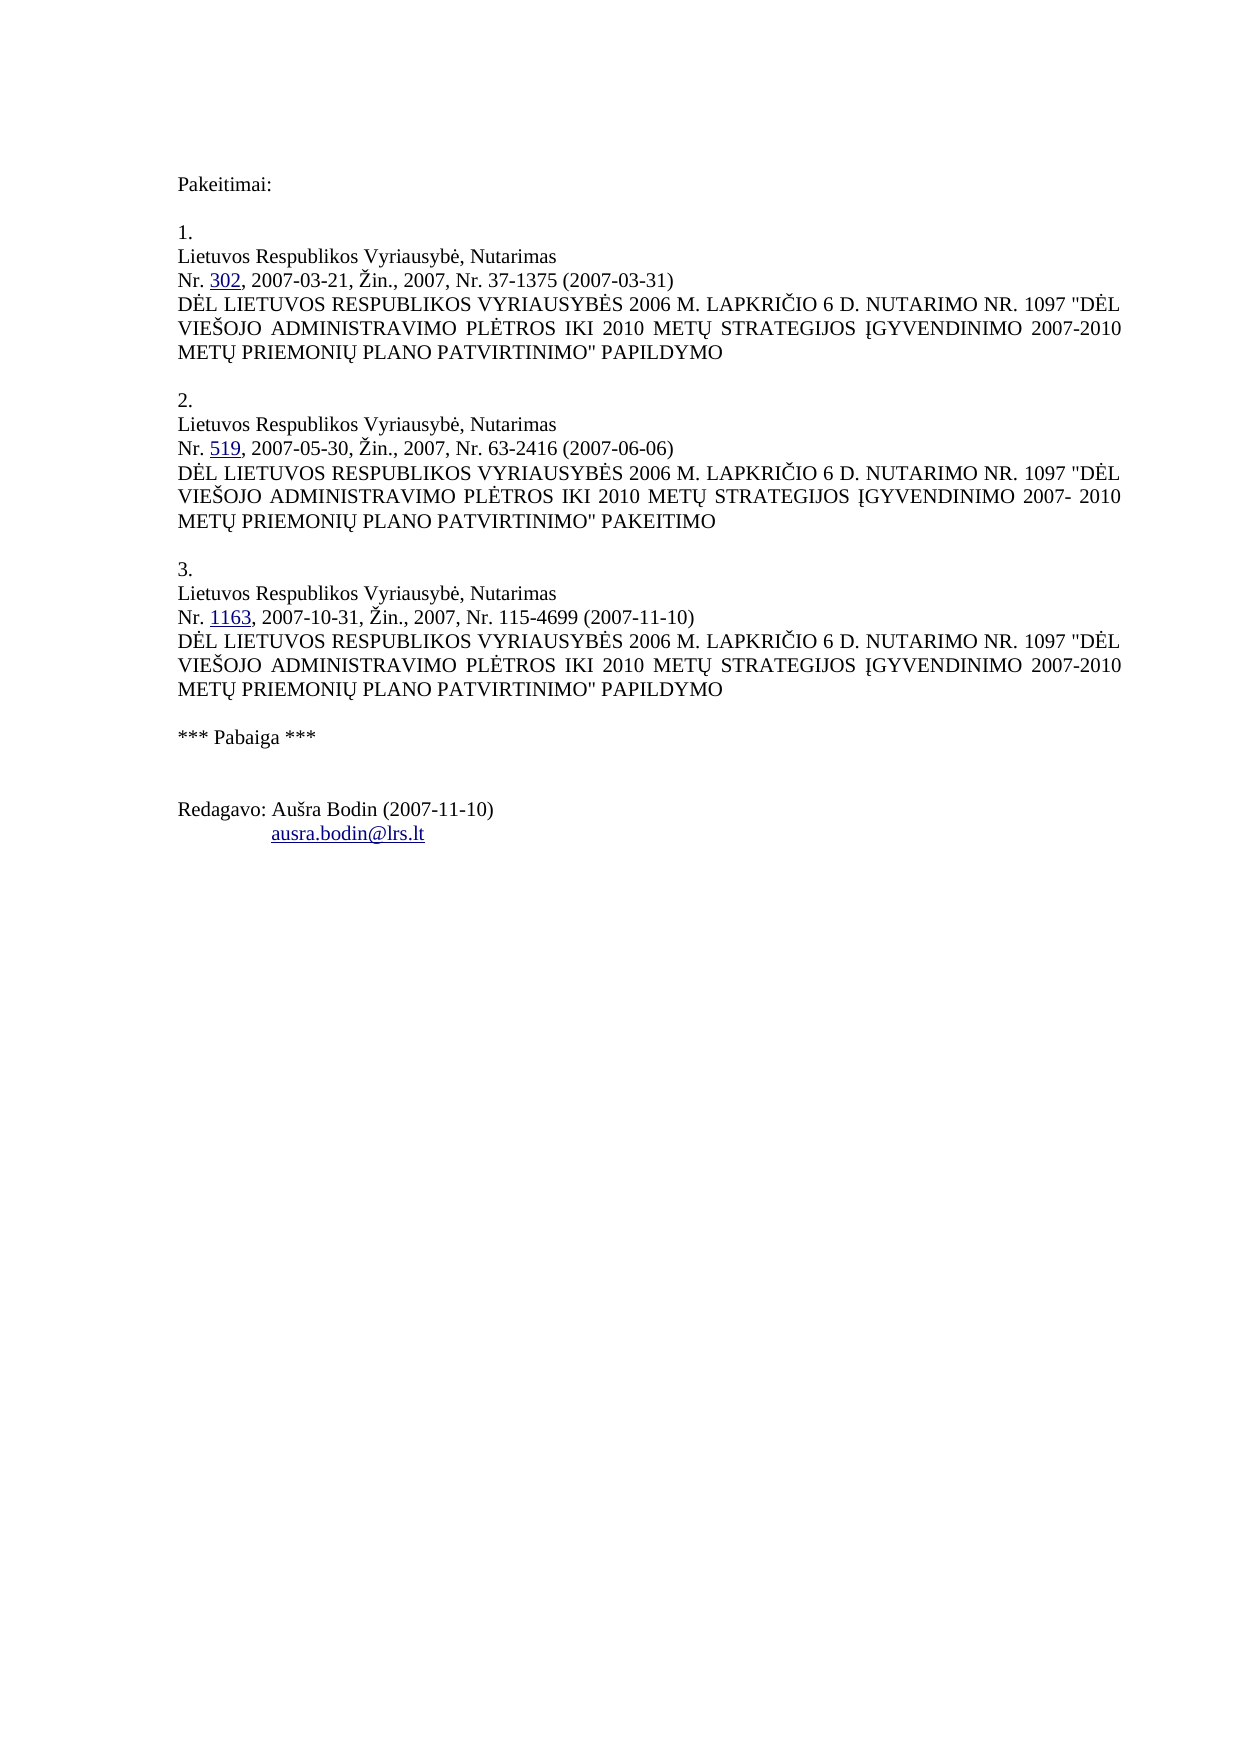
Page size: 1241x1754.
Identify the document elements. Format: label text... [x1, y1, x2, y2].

text Nr. 519, 2007-05-30, Žin., 2007, Nr. 63-2416 (2007-06-06) [177, 436, 1122, 460]
text ausra.bodin@lrs.lt [177, 821, 1122, 845]
text DĖL LIETUVOS RESPUBLIKOS VYRIAUSYBĖS 2006 M. LAPKRIČIO 6 D. NUTARIMO NR. 1097 "DĖL VIEŠOJO ADMINISTRAVIMO PLĖTROS IKI 2010 METŲ STRATEGIJOS ĮGYVENDINIMO 2007- 2010 METŲ PRIEMONIŲ PLANO PATVIRTINIMO" PAKEITIMO [177, 460, 1122, 533]
text Lietuvos Respublikos Vyriausybė, Nutarimas [177, 412, 1122, 436]
text Lietuvos Respublikos Vyriausybė, Nutarimas [177, 244, 1122, 268]
text 3. [177, 557, 1122, 581]
text Lietuvos Respublikos Vyriausybė, Nutarimas [177, 581, 1122, 605]
text Nr. 1163, 2007-10-31, Žin., 2007, Nr. 115-4699 (2007-11-10) [177, 605, 1122, 629]
text Pakeitimai: [177, 172, 1122, 196]
text *** Pabaiga *** [177, 725, 1122, 749]
text 1. [177, 220, 1122, 244]
text Redagavo: Aušra Bodin (2007-11-10) [177, 797, 1122, 821]
text Nr. 302, 2007-03-21, Žin., 2007, Nr. 37-1375 (2007-03-31) [177, 268, 1122, 292]
text DĖL LIETUVOS RESPUBLIKOS VYRIAUSYBĖS 2006 M. LAPKRIČIO 6 D. NUTARIMO NR. 1097 "DĖL VIEŠOJO ADMINISTRAVIMO PLĖTROS IKI 2010 METŲ STRATEGIJOS ĮGYVENDINIMO 2007-2010 METŲ PRIEMONIŲ PLANO PATVIRTINIMO" PAPILDYMO [177, 629, 1122, 701]
text 2. [177, 388, 1122, 412]
text DĖL LIETUVOS RESPUBLIKOS VYRIAUSYBĖS 2006 M. LAPKRIČIO 6 D. NUTARIMO NR. 1097 "DĖL VIEŠOJO ADMINISTRAVIMO PLĖTROS IKI 2010 METŲ STRATEGIJOS ĮGYVENDINIMO 2007-2010 METŲ PRIEMONIŲ PLANO PATVIRTINIMO" PAPILDYMO [177, 292, 1122, 364]
